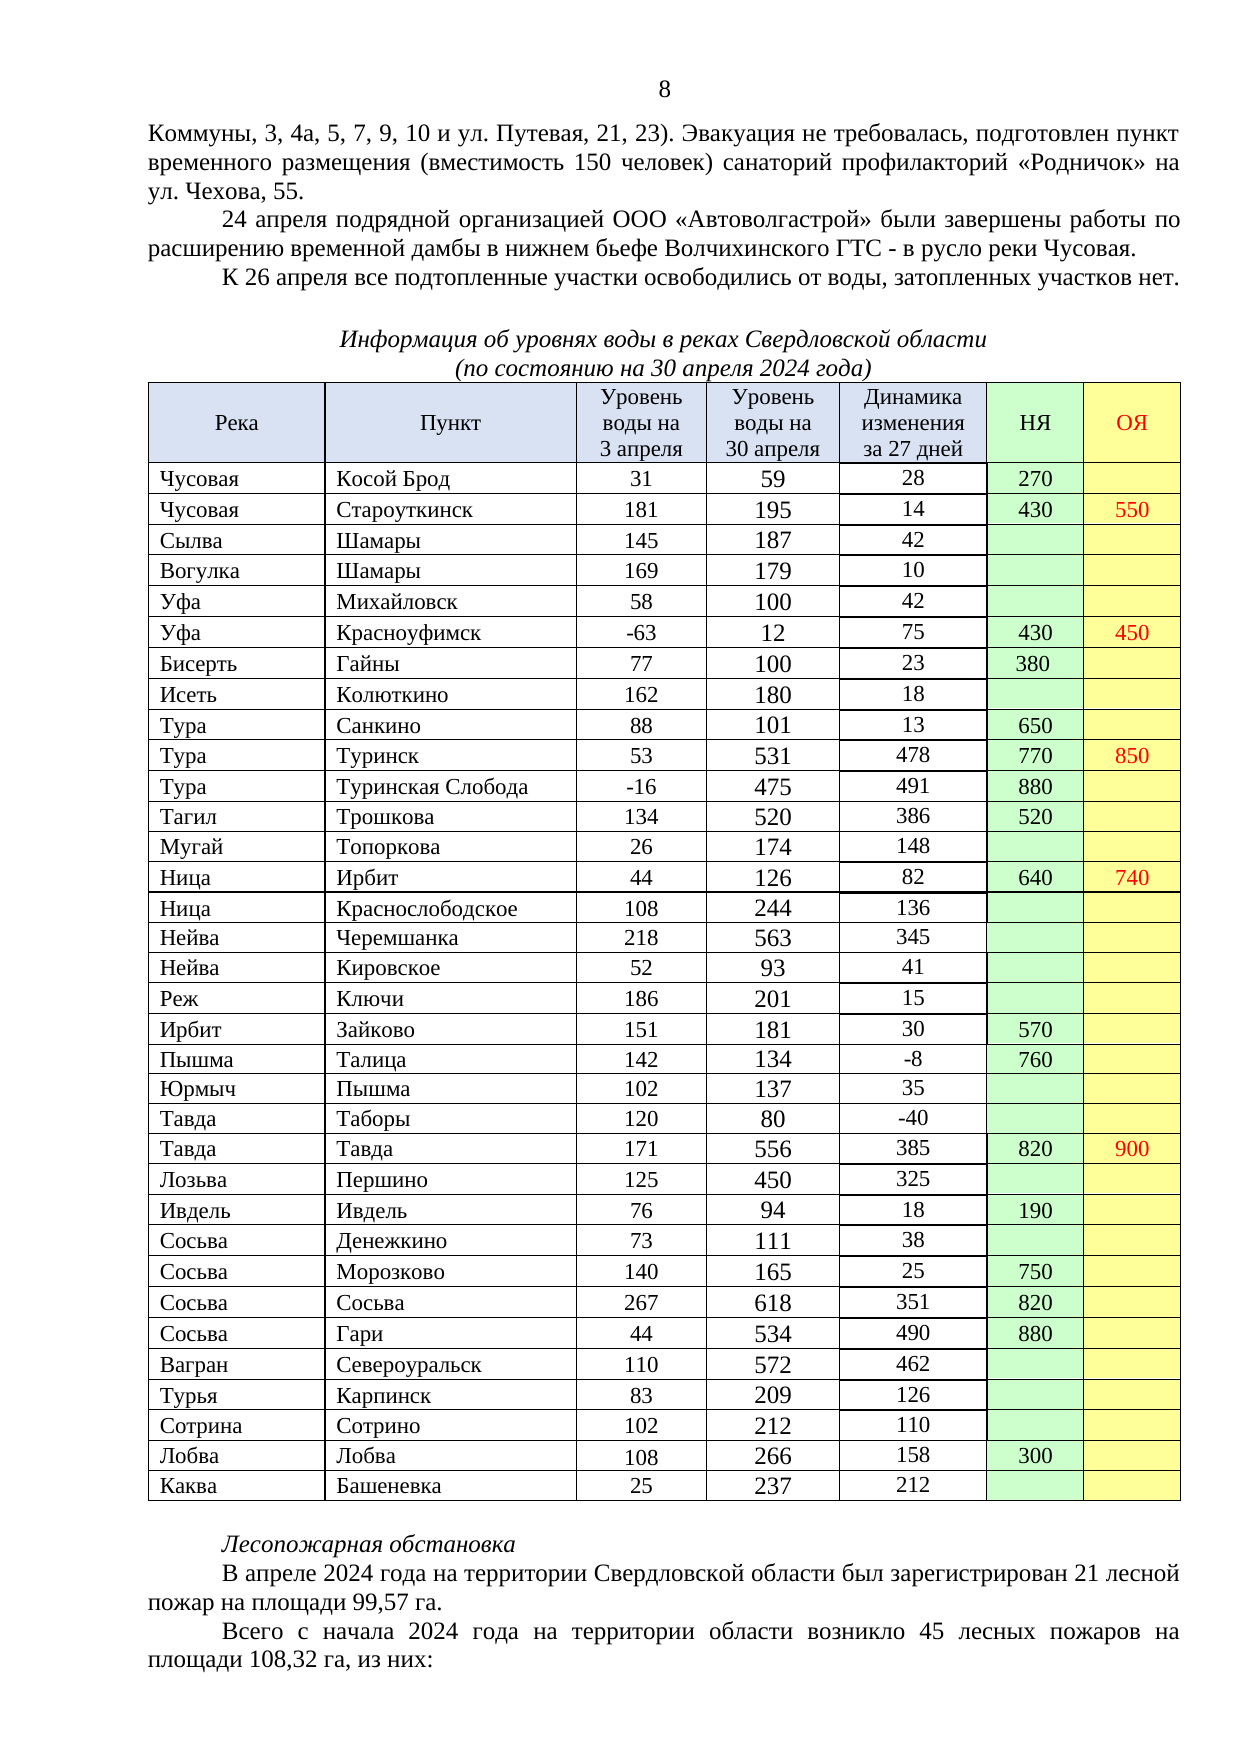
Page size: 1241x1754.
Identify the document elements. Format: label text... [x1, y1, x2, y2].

table_cell 42 [840, 587, 986, 616]
table_cell Красноуфимск [326, 617, 576, 647]
table_cell Гайны [326, 648, 576, 678]
table_cell Староуткинск [326, 494, 576, 523]
table_cell -16 [577, 771, 706, 801]
table_cell 42 [840, 526, 986, 554]
table_cell 14 [840, 495, 986, 523]
text Информация об уровнях воды в реках Свердловской области [148, 324, 1181, 353]
text К 26 апреля все подтопленные участки освободились от воды, затопленных участков нет. [148, 262, 1181, 291]
table_cell 125 [577, 1164, 706, 1193]
table_cell 140 [577, 1256, 706, 1286]
table_cell Ница [149, 862, 324, 891]
table_header НЯ [987, 383, 1083, 462]
table_cell [988, 983, 1083, 1013]
table_cell 218 [577, 923, 706, 952]
table_cell 385 [840, 1134, 986, 1163]
table_cell 462 [840, 1350, 986, 1378]
table_cell 31 [577, 463, 706, 493]
table_cell [988, 1380, 1083, 1409]
table_cell Вогулка [149, 555, 324, 585]
table_cell Тура [149, 771, 324, 801]
table_cell [1084, 1195, 1180, 1224]
table_cell 23 [840, 649, 986, 678]
table_cell Ивдель [149, 1195, 324, 1224]
table_cell Пышма [326, 1074, 576, 1103]
table_cell [988, 893, 1083, 922]
table_cell 83 [577, 1380, 706, 1409]
table_cell 26 [577, 832, 706, 861]
table_cell 88 [577, 710, 706, 739]
table_cell [1084, 463, 1180, 493]
table_header Уровень воды на 3 апреля [577, 383, 706, 462]
table_cell [1084, 1045, 1180, 1073]
table_cell 181 [707, 1014, 839, 1043]
table_cell Ключи [326, 983, 576, 1013]
table_cell [988, 679, 1083, 708]
table_cell 430 [988, 494, 1083, 523]
table_cell [1084, 771, 1180, 801]
table_cell 820 [988, 1287, 1083, 1317]
table_cell Ирбит [149, 1014, 324, 1043]
table_header Пункт [326, 383, 576, 462]
table_cell 900 [1084, 1134, 1180, 1163]
table_cell [1084, 1164, 1180, 1193]
table_header Динамика изменения за 27 дней [840, 383, 986, 462]
table_cell [1084, 555, 1180, 585]
table_header ОЯ [1084, 383, 1180, 462]
table_cell Турья [149, 1380, 324, 1409]
table_cell -8 [840, 1045, 986, 1073]
table_cell 145 [577, 525, 706, 554]
table_cell [1084, 1380, 1180, 1409]
table_cell Туринская Слобода [326, 771, 576, 801]
table_cell Тавда [326, 1134, 576, 1163]
table_cell [1084, 1318, 1180, 1348]
table_cell 520 [707, 802, 839, 831]
table_cell [988, 525, 1083, 554]
table_cell 110 [840, 1411, 986, 1440]
table_cell 267 [577, 1287, 706, 1317]
table_cell 386 [840, 802, 986, 831]
table_cell 750 [988, 1256, 1083, 1286]
table_cell 760 [987, 1045, 1083, 1073]
table_cell 30 [840, 1015, 986, 1043]
table_cell 212 [840, 1471, 986, 1500]
table_cell Североуральск [326, 1349, 576, 1378]
text 24 апреля подрядной организацией ООО «Автоволгастрой» были завершены работы по расширению временной дамбы в нижнем бьефе Волчихинского ГТС - в русло реки Чусовая. [148, 204, 1181, 262]
table_cell 209 [707, 1380, 839, 1409]
table_cell 171 [577, 1134, 706, 1163]
table_cell 102 [577, 1410, 706, 1440]
table_cell Топоркова [326, 832, 576, 861]
table_cell Шамары [326, 525, 576, 554]
table_cell 13 [840, 711, 986, 739]
table_cell [988, 1164, 1083, 1193]
table_cell [987, 1104, 1083, 1133]
table_cell Ирбит [326, 862, 576, 891]
table_cell 430 [988, 617, 1083, 647]
table_cell Уфа [149, 586, 324, 616]
text В апреле 2024 года на территории Свердловской области был зарегистрирован 21 лесной пожар на площади 99,57 га. [148, 1558, 1181, 1616]
table_cell 134 [707, 1045, 839, 1073]
table_cell 351 [840, 1288, 986, 1317]
table_cell Тагил [149, 802, 324, 831]
table_cell Косой Брод [326, 463, 576, 493]
table_cell Ивдель [326, 1195, 576, 1224]
table_cell 102 [577, 1074, 706, 1103]
table_cell Зайково [326, 1014, 576, 1043]
table_cell 52 [577, 953, 706, 982]
table_cell 478 [840, 741, 986, 770]
table_cell [1084, 679, 1180, 708]
table_cell -63 [577, 617, 706, 647]
table_cell [988, 555, 1083, 585]
table_cell 190 [988, 1195, 1083, 1224]
text Лесопожарная обстановка [148, 1529, 1181, 1558]
table_cell Краснослободское [326, 893, 576, 922]
table_cell 179 [707, 555, 839, 585]
table_cell [988, 953, 1083, 982]
table_cell 94 [707, 1195, 839, 1224]
table_cell [1084, 710, 1180, 739]
table_cell 12 [707, 617, 839, 647]
table_cell 266 [707, 1441, 839, 1470]
table_cell 850 [1084, 740, 1180, 770]
table_cell 270 [988, 463, 1083, 493]
table_cell 520 [988, 802, 1083, 831]
table_cell Тура [149, 710, 324, 739]
table_cell Чусовая [149, 494, 324, 523]
table_cell [1084, 1014, 1180, 1043]
table_cell 169 [577, 555, 706, 585]
table_cell 148 [840, 832, 986, 861]
table_cell [1084, 832, 1180, 861]
table_cell [988, 1349, 1083, 1378]
table_cell Гари [326, 1318, 576, 1348]
table_header Река [149, 383, 324, 462]
table_cell Уфа [149, 617, 324, 647]
table_header Уровень воды на 30 апреля [707, 383, 839, 462]
table_cell 531 [707, 740, 839, 770]
table_cell 136 [840, 894, 986, 922]
table_cell 550 [1084, 494, 1180, 523]
table_cell Мугай [149, 832, 324, 861]
table_cell 100 [707, 648, 839, 678]
table_cell Карпинск [326, 1380, 576, 1409]
text Всего с начала 2024 года на территории области возникло 45 лесных пожаров на площади 108,32 га, из них: [148, 1616, 1181, 1673]
table_cell Першино [326, 1164, 576, 1193]
table_cell Сылва [149, 525, 324, 554]
table_cell Колюткино [326, 679, 576, 708]
table_cell [988, 832, 1083, 861]
table_cell 345 [840, 923, 986, 952]
table_cell 59 [707, 463, 839, 493]
table_cell Лобва [326, 1441, 576, 1470]
table_cell 76 [577, 1195, 706, 1224]
table_cell 556 [707, 1134, 839, 1163]
table_cell 35 [840, 1074, 986, 1103]
table_cell Денежкино [326, 1225, 576, 1255]
table_cell 244 [707, 893, 839, 922]
table_cell 534 [707, 1318, 839, 1348]
table_cell Сосьва [149, 1287, 324, 1317]
table_cell Санкино [326, 710, 576, 739]
table_cell Ница [149, 893, 324, 922]
table_cell 111 [707, 1225, 839, 1255]
table_cell Башеневка [326, 1471, 576, 1500]
table_cell [987, 1074, 1083, 1103]
table_cell [987, 1471, 1083, 1500]
table_cell 201 [707, 983, 839, 1013]
table_cell 15 [840, 984, 986, 1013]
table_cell [1084, 1410, 1180, 1440]
table_cell Сотрино [326, 1410, 576, 1440]
table_cell 10 [840, 556, 986, 585]
table_cell 80 [707, 1104, 839, 1133]
table_cell Трошкова [326, 802, 576, 831]
table_cell [988, 1410, 1083, 1440]
table_cell [1084, 1441, 1180, 1470]
table_cell Лозьва [149, 1164, 324, 1193]
table_cell 880 [988, 771, 1083, 801]
table_cell 475 [707, 771, 839, 801]
table_cell 151 [577, 1014, 706, 1043]
table_cell 572 [707, 1349, 839, 1378]
text (по состоянию на 30 апреля 2024 года) [148, 353, 1181, 382]
table_cell 186 [577, 983, 706, 1013]
table_cell 212 [707, 1410, 839, 1440]
table_cell 110 [577, 1349, 706, 1378]
table_cell 820 [988, 1134, 1083, 1163]
table_cell Морозково [326, 1256, 576, 1286]
table_cell 563 [707, 923, 839, 952]
table_cell Бисерть [149, 648, 324, 678]
table_cell 195 [707, 494, 839, 523]
table_cell Сосьва [149, 1225, 324, 1255]
table_cell 120 [577, 1104, 706, 1133]
table_cell [1084, 648, 1180, 678]
table_cell 108 [577, 1441, 706, 1470]
table_cell Вагран [149, 1349, 324, 1378]
table_cell Сосьва [149, 1318, 324, 1348]
table_cell 126 [840, 1381, 986, 1409]
table_cell Сотрина [149, 1410, 324, 1440]
table_cell 101 [707, 710, 839, 739]
table_cell [1084, 1349, 1180, 1378]
table_cell 640 [988, 862, 1083, 891]
table_cell 300 [987, 1441, 1083, 1470]
table_cell 450 [1084, 617, 1180, 647]
table_cell Шамары [326, 555, 576, 585]
table_cell Михайловск [326, 586, 576, 616]
table_cell 325 [840, 1165, 986, 1193]
table_cell 740 [1084, 862, 1180, 891]
table_cell Туринск [326, 740, 576, 770]
table_cell [1084, 983, 1180, 1013]
table_cell [1084, 1225, 1180, 1255]
table_cell [988, 1225, 1083, 1255]
table_cell 18 [840, 680, 986, 708]
table_cell Тавда [149, 1134, 324, 1163]
table_cell 100 [707, 586, 839, 616]
table_cell Юрмыч [149, 1074, 324, 1103]
table_cell 187 [707, 525, 839, 554]
table_cell 73 [577, 1225, 706, 1255]
table_cell [987, 923, 1083, 952]
table_cell 570 [988, 1014, 1083, 1043]
table_cell 174 [707, 832, 839, 861]
table_cell 93 [707, 953, 839, 982]
table_cell 181 [577, 494, 706, 523]
table_cell Тавда [149, 1104, 324, 1133]
table_cell Сосьва [326, 1287, 576, 1317]
table_cell Лобва [149, 1441, 324, 1470]
table_cell [1084, 1256, 1180, 1286]
table_cell Таборы [326, 1104, 576, 1133]
table_cell 770 [988, 740, 1083, 770]
table_cell 137 [707, 1074, 839, 1103]
table_cell 491 [840, 772, 986, 801]
table_cell Тура [149, 740, 324, 770]
text Коммуны, 3, 4а, 5, 7, 9, 10 и ул. Путевая, 21, 23). Эвакуация не требовалась, подготовлен пункт временного размещения (вместимость 150 человек) санаторий профилакторий «Родничок» на ул. Чехова, 55. [148, 118, 1181, 204]
table_cell 180 [707, 679, 839, 708]
table_cell Пышма [149, 1045, 324, 1073]
table_cell [1084, 893, 1180, 922]
table_cell 490 [840, 1319, 986, 1348]
table_cell Кировское [326, 953, 576, 982]
table_cell [1084, 1074, 1180, 1103]
table_cell 18 [840, 1196, 986, 1224]
table_cell 126 [707, 862, 839, 891]
table_cell Нейва [149, 923, 324, 952]
table_cell [1084, 1471, 1180, 1500]
table_cell 77 [577, 648, 706, 678]
table_cell [1084, 1104, 1180, 1133]
table_cell 450 [707, 1164, 839, 1193]
table_cell 134 [577, 802, 706, 831]
table_cell 44 [577, 1318, 706, 1348]
table_cell 25 [840, 1257, 986, 1286]
table_cell [1084, 586, 1180, 616]
table_cell [1084, 953, 1180, 982]
table_cell [988, 586, 1083, 616]
table_cell Каква [149, 1471, 324, 1500]
table_cell [1084, 923, 1180, 952]
table_cell 142 [577, 1045, 706, 1073]
table_cell Сосьва [149, 1256, 324, 1286]
table_cell 108 [577, 893, 706, 922]
table_cell Талица [326, 1045, 576, 1073]
table_cell 618 [707, 1287, 839, 1317]
table_cell 41 [840, 953, 986, 982]
table_cell [1084, 525, 1180, 554]
table_cell 380 [988, 648, 1083, 678]
table_cell Реж [149, 983, 324, 1013]
table_cell 25 [577, 1471, 706, 1500]
table_cell 237 [707, 1471, 839, 1500]
table_cell Чусовая [149, 463, 324, 493]
table_cell 650 [988, 710, 1083, 739]
table_cell [1084, 802, 1180, 831]
table_cell 162 [577, 679, 706, 708]
table_cell Черемшанка [326, 923, 576, 952]
table_cell -40 [840, 1104, 986, 1133]
table_cell [1084, 1287, 1180, 1317]
table_cell Нейва [149, 953, 324, 982]
table_cell 38 [840, 1226, 986, 1255]
table_cell 44 [577, 862, 706, 891]
table_cell 53 [577, 740, 706, 770]
table_cell 880 [988, 1318, 1083, 1348]
table_cell 158 [840, 1441, 986, 1470]
table_cell 28 [840, 464, 986, 493]
table_cell 58 [577, 586, 706, 616]
table_cell Исеть [149, 679, 324, 708]
table_cell 75 [840, 618, 986, 647]
table_cell 82 [840, 863, 986, 891]
table_cell 165 [707, 1256, 839, 1286]
